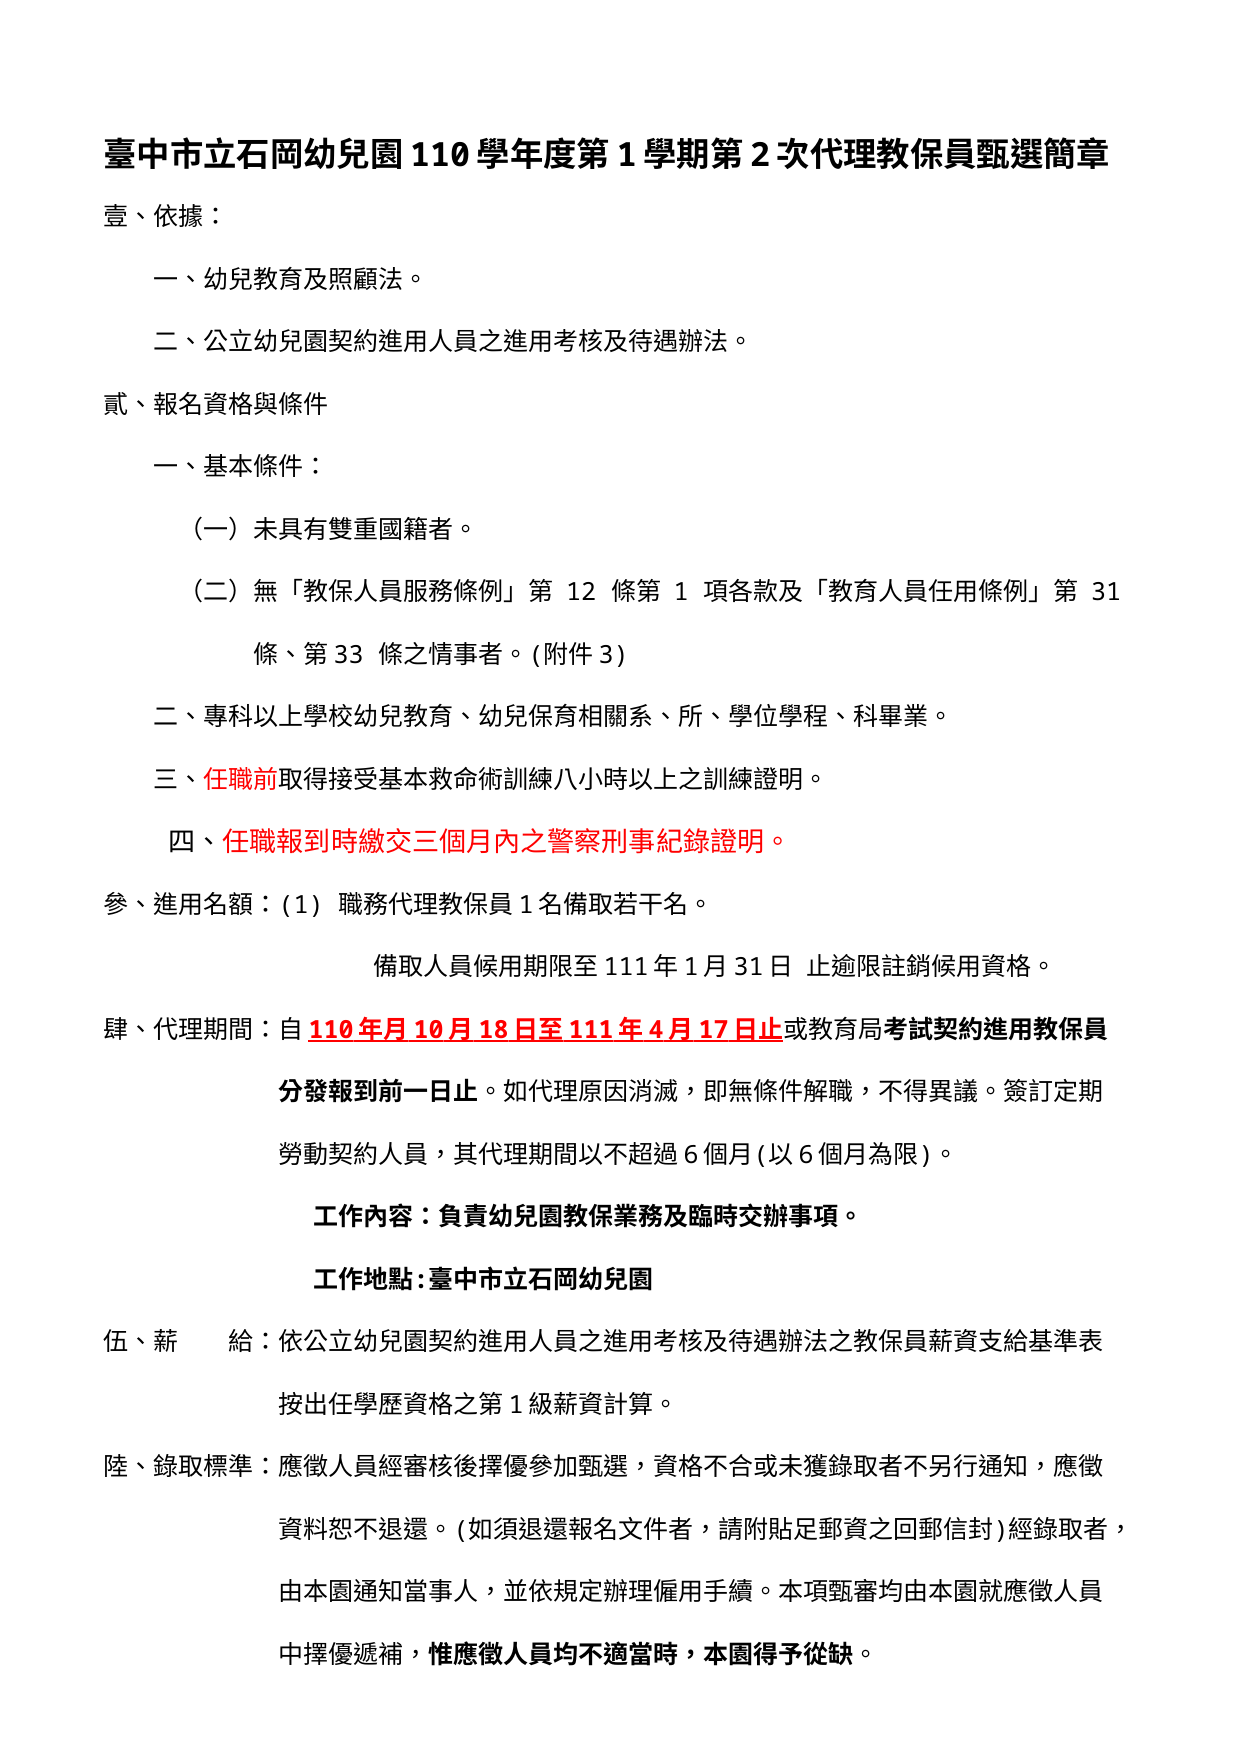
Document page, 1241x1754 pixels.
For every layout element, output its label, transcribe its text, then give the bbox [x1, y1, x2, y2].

text 參、進用名額：(1) 職務代理教保員1名備取若干名。 [103, 861, 1122, 923]
text 臺中市立石岡幼兒園110學年度第1學期第2次代理教保員甄選簡章 [103, 111, 1122, 173]
text 肆、代理期間：自110年月10月18日至111年4月17日止或教育局考試契約進用教保員分發報到前一日止。如代理原因消滅，即無條件解職，不得異議。簽訂定期勞動契約人員，其代理期間以不超過6個月(以6個月為限)。 [103, 986, 1122, 1173]
text 陸、錄取標準：應徵人員經審核後擇優參加甄選，資格不合或未獲錄取者不另行通知，應徵資料恕不退還。(如須退還報名文件者，請附貼足郵資之回郵信封)經錄取者，由本園通知當事人，並依規定辦理僱用手續。本項甄審均由本園就應徵人員中擇優遞補，惟應徵人員均不適當時，本園得予從缺。 [103, 1423, 1122, 1673]
text 三、任職前取得接受基本救命術訓練八小時以上之訓練證明。 [103, 736, 1122, 798]
text 一、基本條件： [103, 423, 1122, 486]
text 貳、報名資格與條件 [103, 361, 1122, 423]
text 壹、依據： [103, 173, 1122, 236]
text 工作內容：負責幼兒園教保業務及臨時交辦事項。 [103, 1173, 1122, 1236]
text 備取人員候用期限至111年1月31日 止逾限註銷候用資格。 [103, 923, 1122, 986]
text （一）未具有雙重國籍者。 [178, 486, 1122, 548]
text 二、公立幼兒園契約進用人員之進用考核及待遇辦法。 [103, 298, 1122, 361]
text （二）無「教保人員服務條例」第 12 條第 1 項各款及「教育人員任用條例」第 31 條、第33 條之情事者。(附件3) [178, 548, 1122, 673]
text 工作地點:臺中市立石岡幼兒園 [103, 1236, 1122, 1298]
text 二、專科以上學校幼兒教育、幼兒保育相關系、所、學位學程、科畢業。 [153, 673, 1122, 736]
text 四、任職報到時繳交三個月內之警察刑事紀錄證明。 [103, 798, 1122, 861]
text 一、幼兒教育及照顧法。 [103, 236, 1122, 298]
text 伍、薪 給：依公立幼兒園契約進用人員之進用考核及待遇辦法之教保員薪資支給基準表按出任學歷資格之第1級薪資計算。 [103, 1298, 1122, 1423]
